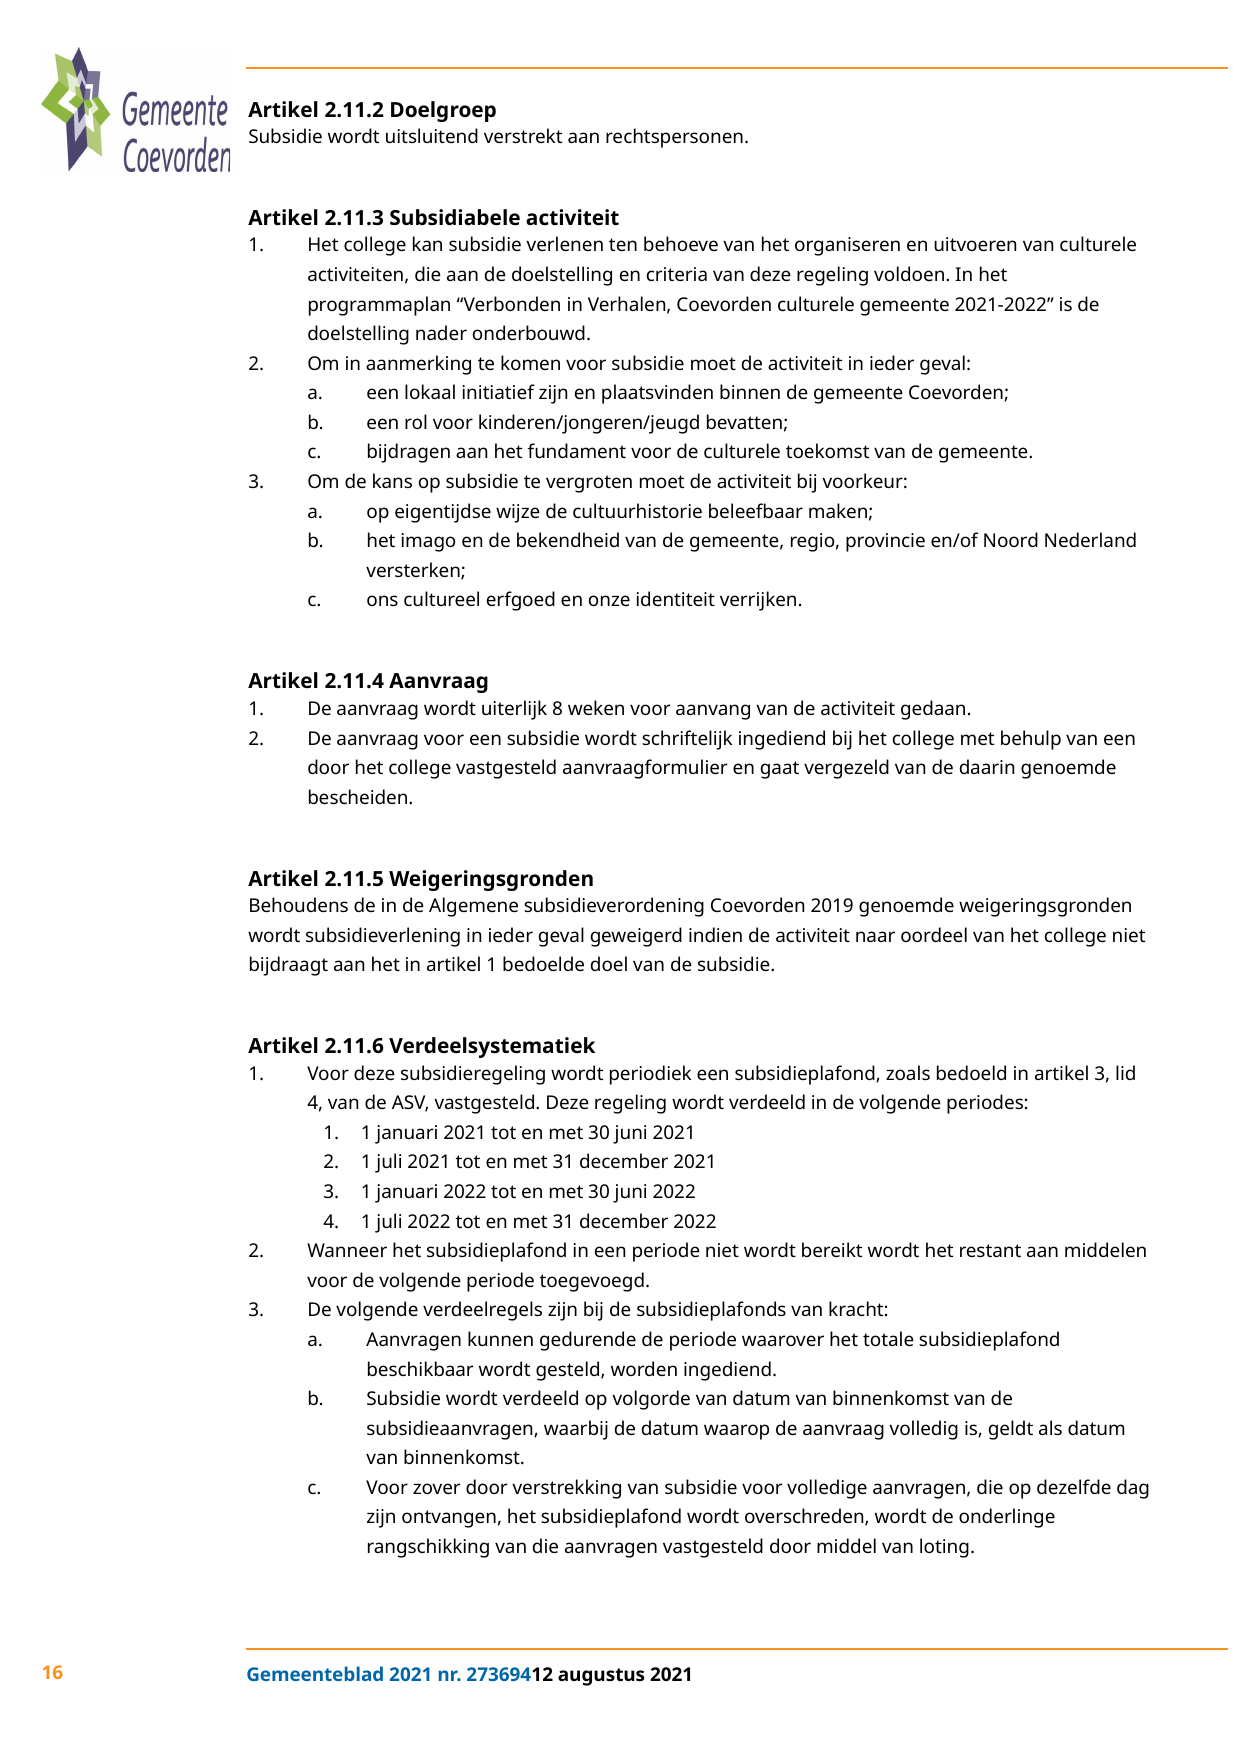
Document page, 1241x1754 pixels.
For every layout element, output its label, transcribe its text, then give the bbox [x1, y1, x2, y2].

list een lokaal initiatief zijn en plaatsvinden binnen de gemeente Coevorden; [307, 379, 1152, 405]
list bijdragen aan het fundament voor de culturele toekomst van de gemeente. [307, 439, 1152, 464]
text Artikel 2.11.6 Verdeelsystematiek [248, 1031, 1152, 1060]
list Subsidie wordt verdeeld op volgorde van datum van binnenkomst van de subsidieaanvragen, waarbij de datum waarop de aanvraag volledig is, geldt als datum van binnenkomst. [307, 1385, 1152, 1470]
list De aanvraag voor een subsidie wordt schriftelijk ingediend bij het college met behulp van een door het college vastgesteld aanvraagformulier en gaat vergezeld van de daarin genoemde bescheiden. [248, 725, 1152, 809]
text Subsidie wordt uitsluitend verstrekt aan rechtspersonen. [248, 123, 1152, 149]
list Om in aanmerking te komen voor subsidie moet de activiteit in ieder geval: [248, 350, 1152, 376]
list Wanneer het subsidieplafond in een periode niet wordt bereikt wordt het restant aan middelen voor de volgende periode toegevoegd. [248, 1237, 1152, 1293]
list Voor deze subsidieregeling wordt periodiek een subsidieplafond, zoals bedoeld in artikel 3, lid 4, van de ASV, vastgesteld. Deze regeling wordt verdeeld in de volgende periodes: [248, 1060, 1152, 1115]
text Artikel 2.11.4 Aanvraag [248, 667, 1152, 695]
list 1 januari 2021 tot en met 30 juni 2021 [323, 1119, 1152, 1145]
list Voor zover door verstrekking van subsidie voor volledige aanvragen, die op dezelfde dag zijn ontvangen, het subsidieplafond wordt overschreden, wordt de onderlinge rangschikking van die aanvragen vastgesteld door middel van loting. [307, 1474, 1152, 1559]
list ons cultureel erfgoed en onze identiteit verrijken. [307, 587, 1152, 612]
text Artikel 2.11.3 Subsidiabele activiteit [248, 203, 1152, 232]
list een rol voor kinderen/jongeren/jeugd bevatten; [307, 409, 1152, 435]
list 1 juli 2022 tot en met 31 december 2022 [323, 1208, 1152, 1233]
list Aanvragen kunnen gedurende de periode waarover het totale subsidieplafond beschikbaar wordt gesteld, worden ingediend. [307, 1326, 1152, 1381]
text Behoudens de in de Algemene subsidieverordening Coevorden 2019 genoemde weigeringsgronden wordt subsidieverlening in ieder geval geweigerd indien de activiteit naar oordeel van het college niet bijdraagt aan het in artikel 1 bedoelde doel van de subsidie. [248, 892, 1152, 977]
list De aanvraag wordt uiterlijk 8 weken voor aanvang van de activiteit gedaan. [248, 695, 1152, 721]
list 1 juli 2021 tot en met 31 december 2021 [323, 1149, 1152, 1174]
list 1 januari 2022 tot en met 30 juni 2022 [323, 1178, 1152, 1204]
list op eigentijdse wijze de cultuurhistorie beleefbaar maken; [307, 498, 1152, 524]
list Om de kans op subsidie te vergroten moet de activiteit bij voorkeur: [248, 468, 1152, 494]
picture [41, 47, 231, 172]
list De volgende verdeelregels zijn bij de subsidieplafonds van kracht: [248, 1297, 1152, 1322]
list het imago en de bekendheid van de gemeente, regio, provincie en/of Noord Nederland versterken; [307, 527, 1152, 583]
text Artikel 2.11.5 Weigeringsgronden [248, 864, 1152, 892]
text Artikel 2.11.2 Doelgroep [248, 95, 1152, 123]
list Het college kan subsidie verlenen ten behoeve van het organiseren en uitvoeren van culturele activiteiten, die aan de doelstelling en criteria van deze regeling voldoen. In het programmaplan “Verbonden in Verhalen, Coevorden culturele gemeente 2021-2022” is de doelstelling nader onderbouwd. [248, 232, 1152, 346]
